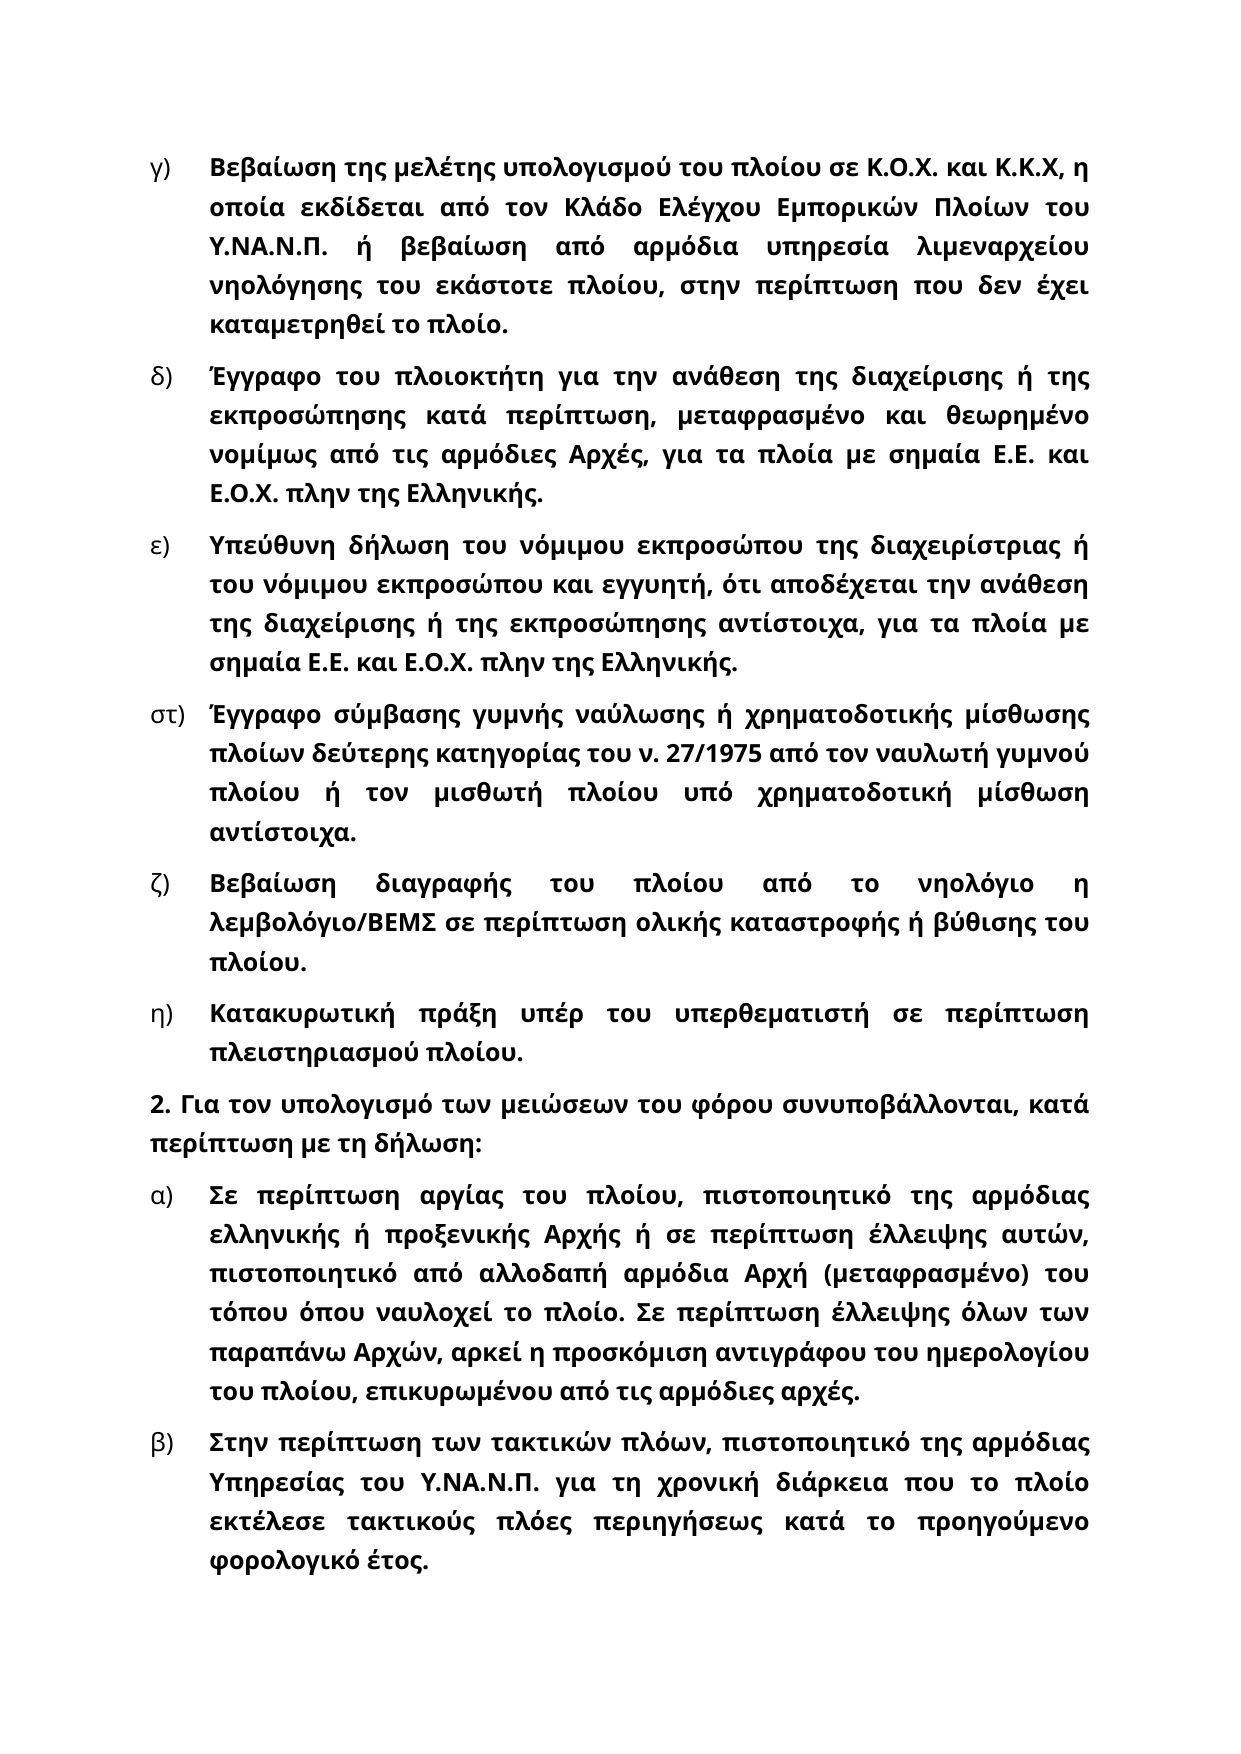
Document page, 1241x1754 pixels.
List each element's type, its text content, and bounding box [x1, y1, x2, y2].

list ζ) Βεβαίωση διαγραφής του πλοίου από το νηολόγιο η λεμβολόγιο/ΒΕΜΣ σε περίπτωση ολικής καταστροφής ή βύθισης του πλοίου. [150, 866, 1090, 978]
list α) Σε περίπτωση αργίας του πλοίου, πιστοποιητικό της αρμόδιας ελληνικής ή προξενικής Αρχής ή σε περίπτωση έλλειψης αυτών, πιστοποιητικό από αλλοδαπή αρμόδια Αρχή (μεταφρασμένο) του τόπου όπου ναυλοχεί το πλοίο. Σε περίπτωση έλλειψης όλων των παραπάνω Αρχών, αρκεί η προσκόμιση αντιγράφου του ημερολογίου του πλοίου, επικυρωμένου από τις αρμόδιες αρχές. [150, 1177, 1090, 1407]
list στ) Έγγραφο σύμβασης γυμνής ναύλωσης ή χρηματοδοτικής μίσθωσης πλοίων δεύτερης κατηγορίας του ν. 27/1975 από τον ναυλωτή γυμνού πλοίου ή τον μισθωτή πλοίου υπό χρηματοδοτική μίσθωση αντίστοιχα. [150, 697, 1090, 848]
list γ) Βεβαίωση της μελέτης υπολογισμού του πλοίου σε Κ.Ο.Χ. και Κ.Κ.Χ, η οποία εκδίδεται από τον Κλάδο Ελέγχου Εμπορικών Πλοίων του Υ.ΝΑ.Ν.Π. ή βεβαίωση από αρμόδια υπηρεσία λιμεναρχείου νηολόγησης του εκάστοτε πλοίου, στην περίπτωση που δεν έχει καταμετρηθεί το πλοίο. [150, 150, 1090, 341]
text 2. Για τον υπολογισμό των μειώσεων του φόρου συνυποβάλλονται, κατά περίπτωση με τη δήλωση: [150, 1087, 1090, 1160]
list β) Στην περίπτωση των τακτικών πλόων, πιστοποιητικό της αρμόδιας Υπηρεσίας του Υ.ΝΑ.Ν.Π. για τη χρονική διάρκεια που το πλοίο εκτέλεσε τακτικούς πλόες περιηγήσεως κατά το προηγούμενο φορολογικό έτος. [150, 1425, 1090, 1577]
list ε) Υπεύθυνη δήλωση του νόμιμου εκπροσώπου της διαχειρίστριας ή του νόμιμου εκπροσώπου και εγγυητή, ότι αποδέχεται την ανάθεση της διαχείρισης ή της εκπροσώπησης αντίστοιχα, για τα πλοία με σημαία Ε.Ε. και Ε.Ο.Χ. πλην της Ελληνικής. [150, 527, 1090, 679]
list η) Κατακυρωτική πράξη υπέρ του υπερθεματιστή σε περίπτωση πλειστηριασμού πλοίου. [150, 996, 1090, 1069]
list δ) Έγγραφο του πλοιοκτήτη για την ανάθεση της διαχείρισης ή της εκπροσώπησης κατά περίπτωση, μεταφρασμένο και θεωρημένο νομίμως από τις αρμόδιες Αρχές, για τα πλοία με σημαία Ε.Ε. και Ε.Ο.Χ. πλην της Ελληνικής. [150, 358, 1090, 510]
